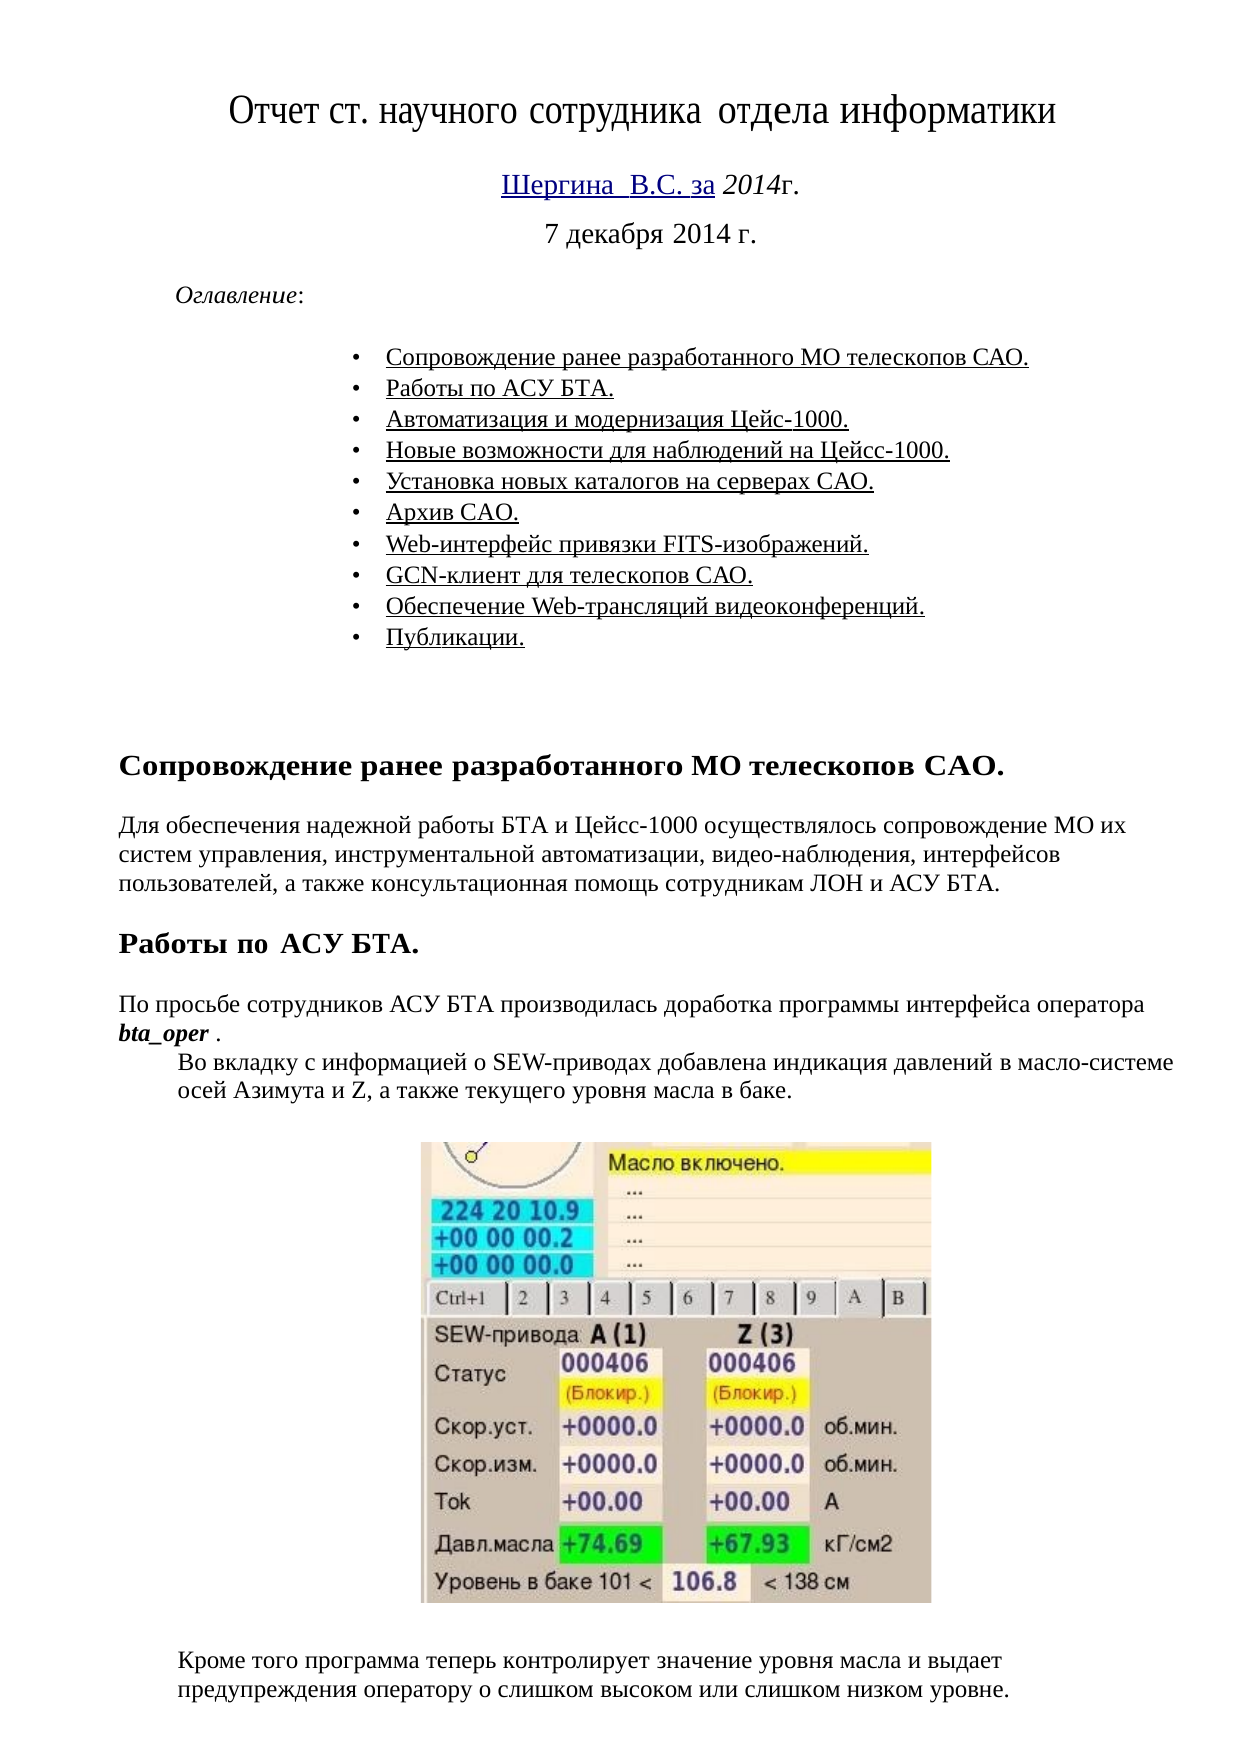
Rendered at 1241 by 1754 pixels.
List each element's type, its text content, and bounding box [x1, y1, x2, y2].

text Сопровождение ранее разработанного МО телескопов САО. [118, 748, 1186, 781]
picture [420, 1142, 932, 1603]
text Во вкладку с информацией о SEW-приводах добавлена индикация давлений в масло-системе осей Азимута и Z, а также текущего уровня масла в баке. [177, 1047, 1180, 1104]
text • Обеспечение Web-трансляций видеоконференций. [352, 591, 1186, 620]
text Шергина В.С. за 2014г. [497, 167, 804, 201]
text • Установка новых каталогов на серверах САО. [352, 466, 1186, 495]
text Оглавление: [175, 268, 310, 309]
text • Работы по АСУ БТА. [352, 373, 1186, 402]
text • Новые возможности для наблюдений на Цейсс-1000. [352, 435, 1186, 464]
text Работы по АСУ БТА. [118, 926, 1186, 960]
text • Web-интерфейс привязки FITS-изображений. [352, 529, 1186, 557]
text • Публикации. [352, 622, 1186, 651]
text • GCN-клиент для телескопов САО. [352, 560, 1186, 588]
text • Сопровождение ранее разработанного МО телескопов САО. [352, 342, 1186, 371]
text 7 декабря 2014 г. [539, 216, 762, 249]
text По просьбе сотрудников АСУ БТА производилась доработка программы интерфейса оператора [118, 989, 1186, 1018]
text Отчет ст. научного сотрудника отдела информатики [228, 85, 1186, 133]
text Для обеспечения надежной работы БТА и Цейсс-1000 осуществлялось сопровождение МО их систем управления, инструментальной автоматизации, видео-наблюдения, интерфейсов пользователей, а также консультационная помощь сотрудникам ЛОН и АСУ БТА. [118, 810, 1128, 897]
text • Автоматизация и модернизация Цейс-1000. [352, 404, 1186, 433]
text Кроме того программа теперь контролирует значение уровня масла и выдает предупреждения оператору о слишком высоком или слишком низком уровне. [177, 1646, 1014, 1703]
text • Архив САО. [352, 497, 1186, 526]
text bta_oper . [118, 1018, 1186, 1047]
